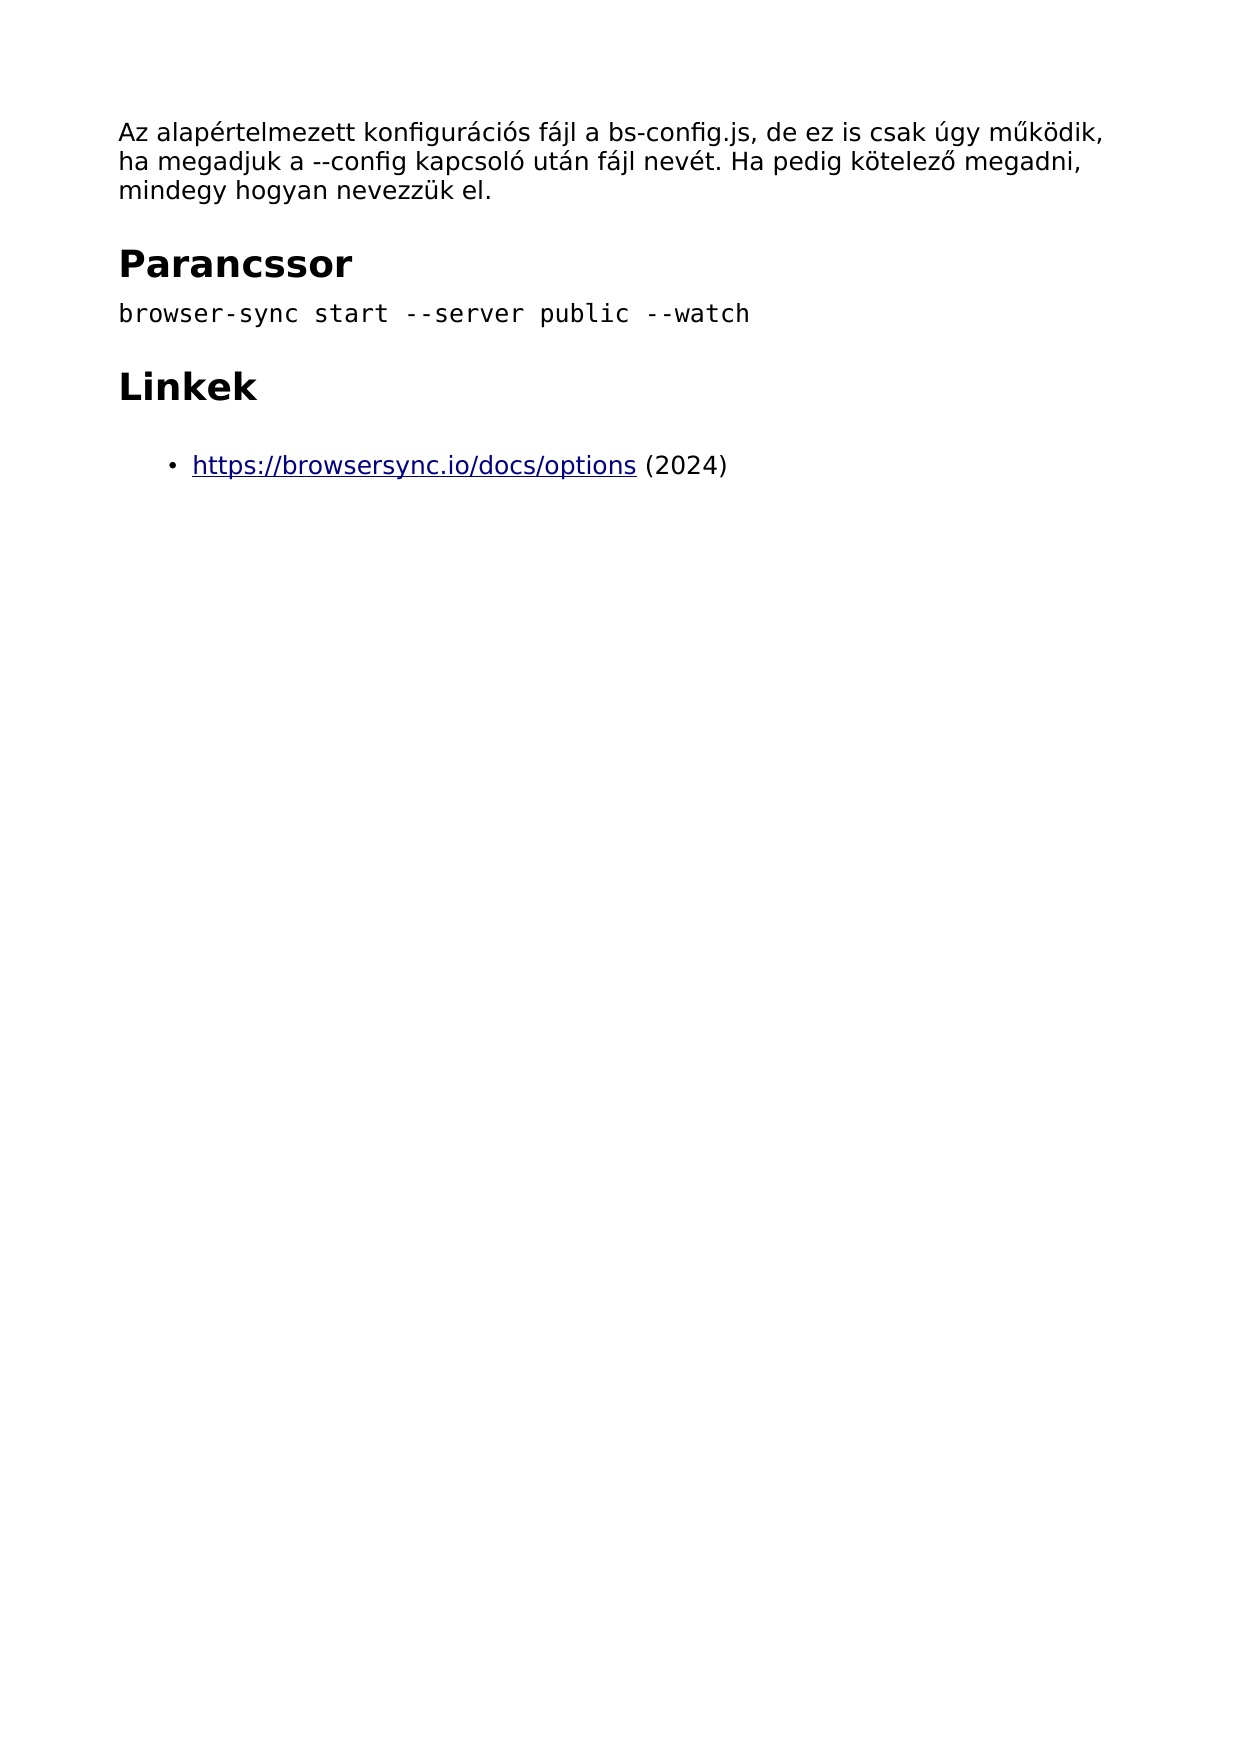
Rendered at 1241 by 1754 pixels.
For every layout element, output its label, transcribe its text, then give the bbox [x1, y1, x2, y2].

list https://browsersync.io/docs/options (2024) [177, 451, 1122, 480]
text Az alapértelmezett konfigurációs fájl a bs-config.js, de ez is csak úgy működik, ha megadjuk a --config kapcsoló után fájl nevét. Ha pedig kötelező megadni, mindegy hogyan nevezzük el. [118, 118, 1122, 206]
text browser-sync start --server public --watch [118, 299, 1122, 328]
subtitle Parancssor [118, 243, 1122, 287]
subtitle Linkek [118, 365, 1122, 409]
